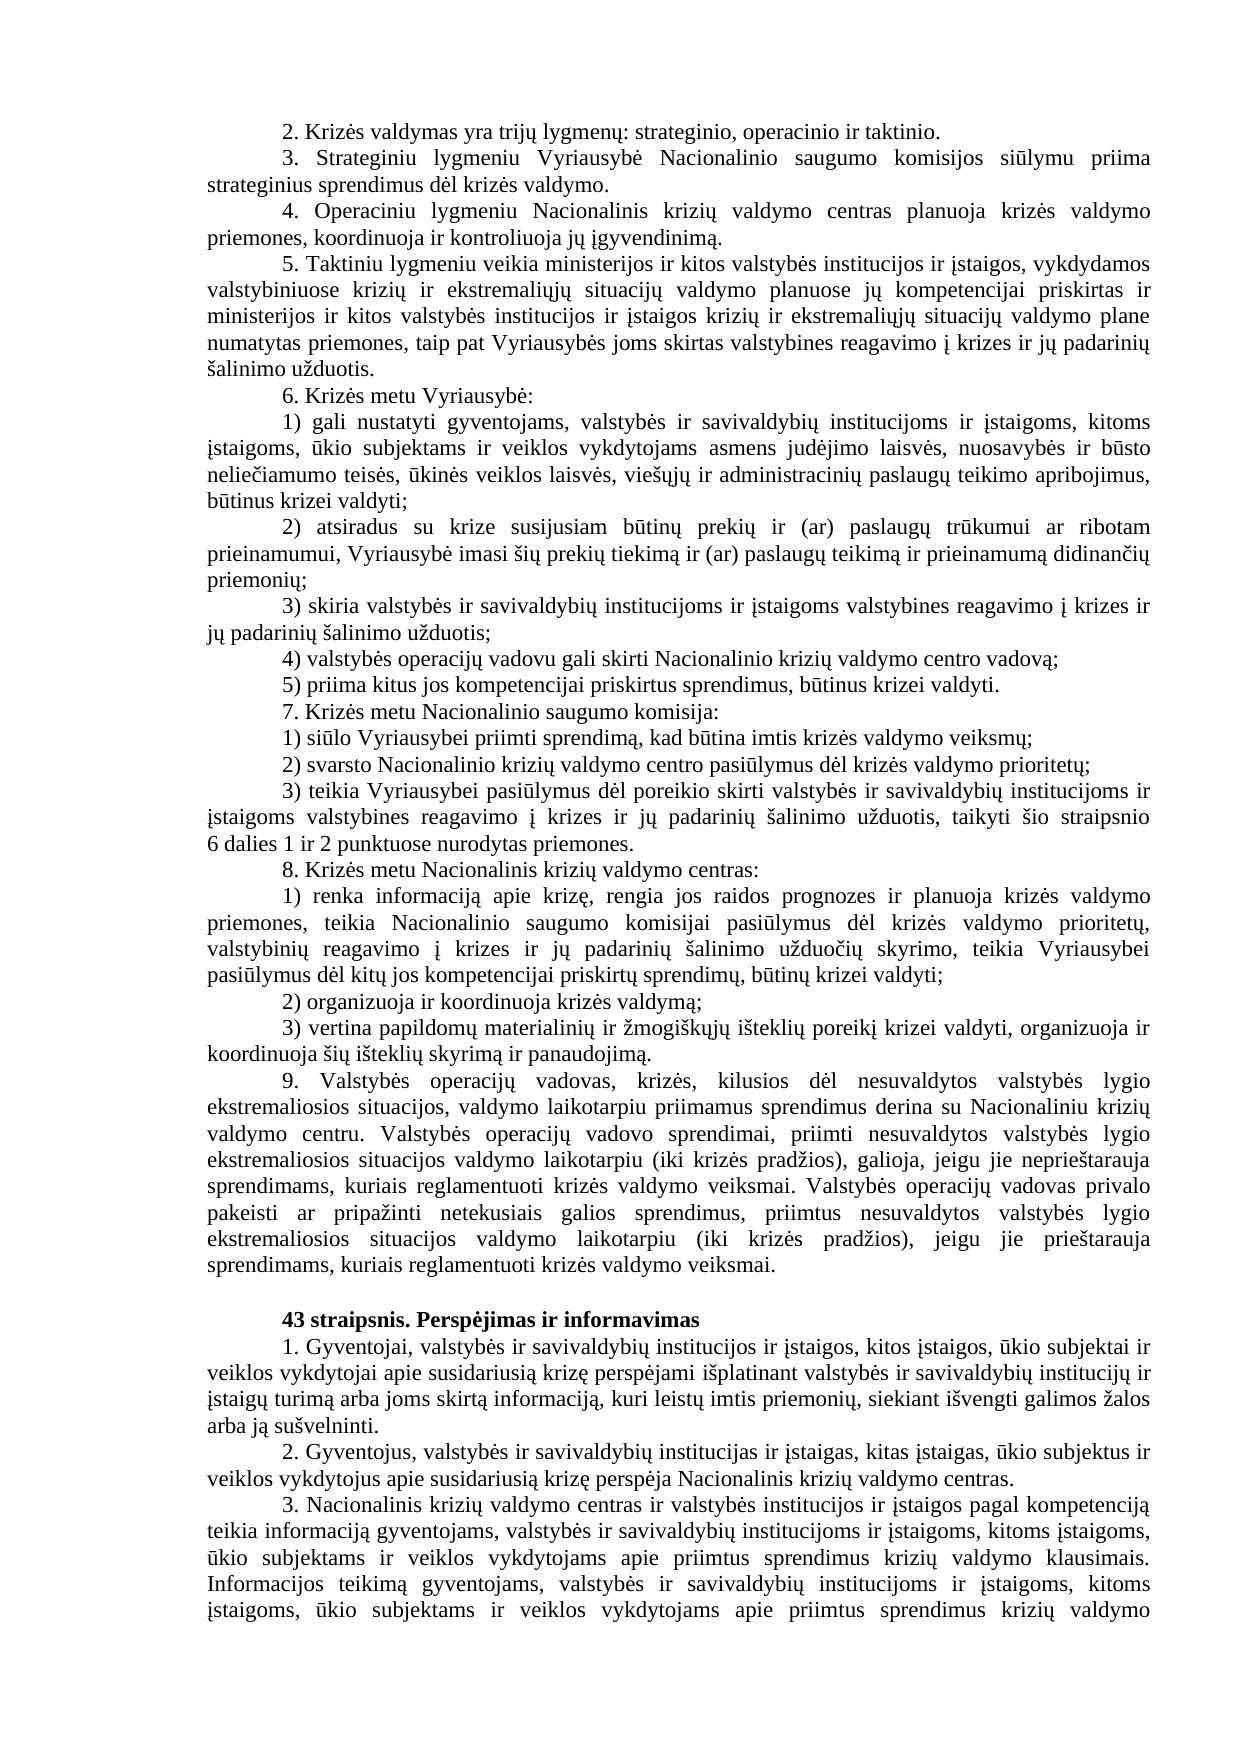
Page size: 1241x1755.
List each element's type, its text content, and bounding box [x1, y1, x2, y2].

text 2. Gyventojus, valstybės ir savivaldybių institucijas ir įstaigas, kitas įstaigas, ūkio subjektus ir veiklos vykdytojus apie susidariusią krizę perspėja Nacionalinis krizių valdymo centras. [207, 1438, 1152, 1491]
text 1) gali nustatyti gyventojams, valstybės ir savivaldybių institucijoms ir įstaigoms, kitoms įstaigoms, ūkio subjektams ir veiklos vykdytojams asmens judėjimo laisvės, nuosavybės ir būsto neliečiamumo teisės, ūkinės veiklos laisvės, viešųjų ir administracinių paslaugų teikimo apribojimus, būtinus krizei valdyti; [207, 408, 1152, 513]
text 3) skiria valstybės ir savivaldybių institucijoms ir įstaigoms valstybines reagavimo į krizes ir jų padarinių šalinimo užduotis; [207, 592, 1152, 645]
text 3. Nacionalinis krizių valdymo centras ir valstybės institucijos ir įstaigos pagal kompetenciją teikia informaciją gyventojams, valstybės ir savivaldybių institucijoms ir įstaigoms, kitoms įstaigoms, ūkio subjektams ir veiklos vykdytojams apie priimtus sprendimus krizių valdymo klausimais. Informacijos teikimą gyventojams, valstybės ir savivaldybių institucijoms ir įstaigoms, kitoms įstaigoms, ūkio subjektams ir veiklos vykdytojams apie priimtus sprendimus krizių valdymo [207, 1491, 1152, 1623]
text 3) vertina papildomų materialinių ir žmogiškųjų išteklių poreikį krizei valdyti, organizuoja ir koordinuoja šių išteklių skyrimą ir panaudojimą. [207, 1014, 1152, 1067]
text 5) priima kitus jos kompetencijai priskirtus sprendimus, būtinus krizei valdyti. [207, 672, 1152, 698]
text 1. Gyventojai, valstybės ir savivaldybių institucijos ir įstaigos, kitos įstaigos, ūkio subjektai ir veiklos vykdytojai apie susidariusią krizę perspėjami išplatinant valstybės ir savivaldybių institucijų ir įstaigų turimą arba joms skirtą informaciją, kuri leistų imtis priemonių, siekiant išvengti galimos žalos arba ją sušvelninti. [207, 1333, 1152, 1438]
text 3. Strateginiu lygmeniu Vyriausybė Nacionalinio saugumo komisijos siūlymu priima strateginius sprendimus dėl krizės valdymo. [207, 144, 1152, 197]
text 7. Krizės metu Nacionalinio saugumo komisija: [207, 698, 1152, 724]
text 2) organizuoja ir koordinuoja krizės valdymą; [207, 988, 1152, 1014]
text 1) siūlo Vyriausybei priimti sprendimą, kad būtina imtis krizės valdymo veiksmų; [207, 724, 1152, 751]
text 3) teikia Vyriausybei pasiūlymus dėl poreikio skirti valstybės ir savivaldybių institucijoms ir įstaigoms valstybines reagavimo į krizes ir jų padarinių šalinimo užduotis, taikyti šio straipsnio 6 dalies 1 ir 2 punktuose nurodytas priemones. [207, 777, 1152, 856]
text 1) renka informaciją apie krizę, rengia jos raidos prognozes ir planuoja krizės valdymo priemones, teikia Nacionalinio saugumo komisijai pasiūlymus dėl krizės valdymo prioritetų, valstybinių reagavimo į krizes ir jų padarinių šalinimo užduočių skyrimo, teikia Vyriausybei pasiūlymus dėl kitų jos kompetencijai priskirtų sprendimų, būtinų krizei valdyti; [207, 882, 1152, 988]
text 43 straipsnis. Perspėjimas ir informavimas [207, 1306, 1152, 1333]
text 4. Operaciniu lygmeniu Nacionalinis krizių valdymo centras planuoja krizės valdymo priemones, koordinuoja ir kontroliuoja jų įgyvendinimą. [207, 197, 1152, 250]
text 9. Valstybės operacijų vadovas, krizės, kilusios dėl nesuvaldytos valstybės lygio ekstremaliosios situacijos, valdymo laikotarpiu priimamus sprendimus derina su Nacionaliniu krizių valdymo centru. Valstybės operacijų vadovo sprendimai, priimti nesuvaldytos valstybės lygio ekstremaliosios situacijos valdymo laikotarpiu (iki krizės pradžios), galioja, jeigu jie neprieštarauja sprendimams, kuriais reglamentuoti krizės valdymo veiksmai. Valstybės operacijų vadovas privalo pakeisti ar pripažinti netekusiais galios sprendimus, priimtus nesuvaldytos valstybės lygio ekstremaliosios situacijos valdymo laikotarpiu (iki krizės pradžios), jeigu jie prieštarauja sprendimams, kuriais reglamentuoti krizės valdymo veiksmai. [207, 1067, 1152, 1278]
text 8. Krizės metu Nacionalinis krizių valdymo centras: [207, 856, 1152, 882]
text 2) svarsto Nacionalinio krizių valdymo centro pasiūlymus dėl krizės valdymo prioritetų; [207, 751, 1152, 777]
text 2) atsiradus su krize susijusiam būtinų prekių ir (ar) paslaugų trūkumui ar ribotam prieinamumui, Vyriausybė imasi šių prekių tiekimą ir (ar) paslaugų teikimą ir prieinamumą didinančių priemonių; [207, 513, 1152, 592]
text 6. Krizės metu Vyriausybė: [207, 382, 1152, 408]
text 2. Krizės valdymas yra trijų lygmenų: strateginio, operacinio ir taktinio. [207, 118, 1152, 144]
text 4) valstybės operacijų vadovu gali skirti Nacionalinio krizių valdymo centro vadovą; [207, 645, 1152, 672]
text 5. Taktiniu lygmeniu veikia ministerijos ir kitos valstybės institucijos ir įstaigos, vykdydamos valstybiniuose krizių ir ekstremaliųjų situacijų valdymo planuose jų kompetencijai priskirtas ir ministerijos ir kitos valstybės institucijos ir įstaigos krizių ir ekstremaliųjų situacijų valdymo plane numatytas priemones, taip pat Vyriausybės joms skirtas valstybines reagavimo į krizes ir jų padarinių šalinimo užduotis. [207, 250, 1152, 382]
